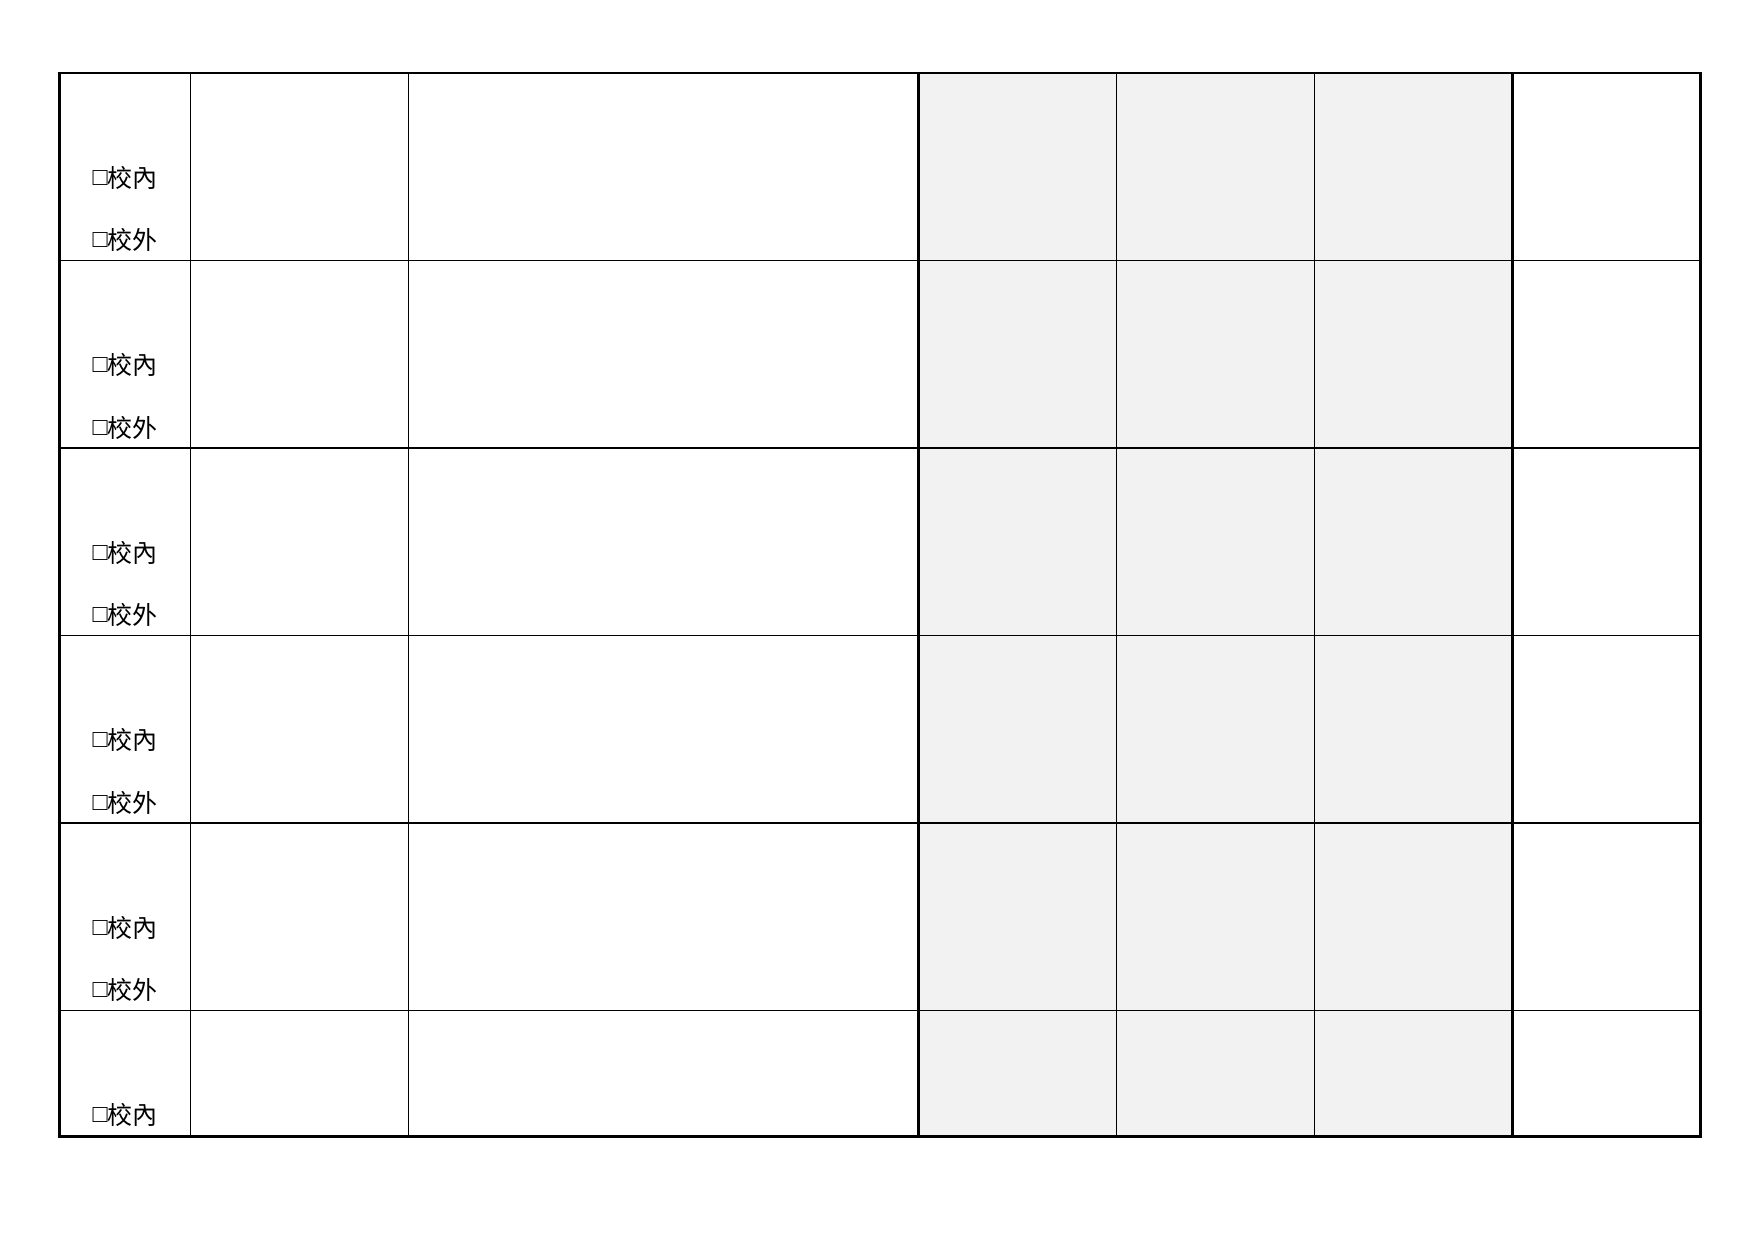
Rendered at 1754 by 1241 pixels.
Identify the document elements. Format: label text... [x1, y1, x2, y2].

table_cell [1117, 261, 1314, 447]
table_cell [1315, 449, 1511, 635]
table_cell [409, 449, 917, 635]
table_cell □校內 □校外 [61, 74, 190, 260]
table_cell [1514, 449, 1699, 635]
table_cell [920, 636, 1116, 822]
table_cell [920, 74, 1116, 260]
table_cell [1315, 636, 1511, 822]
table_cell □校內 □校外 [61, 449, 190, 635]
table_cell [409, 74, 917, 260]
table_cell [191, 449, 408, 635]
table_cell [1117, 449, 1314, 635]
table_cell [409, 1011, 917, 1135]
table_cell □校內 □校外 [61, 636, 190, 822]
table_cell [1514, 824, 1699, 1010]
table_cell [1315, 74, 1511, 260]
table_cell [191, 74, 408, 260]
table_cell [1315, 1011, 1511, 1135]
table_cell □校內 □校外 [61, 261, 190, 447]
table_cell [1514, 261, 1699, 447]
table_cell [920, 449, 1116, 635]
table_cell [1117, 636, 1314, 822]
table_cell □校內 □校外 [61, 824, 190, 1010]
table_cell [1315, 261, 1511, 447]
table_cell [920, 1011, 1116, 1135]
table_cell [409, 824, 917, 1010]
table_cell [409, 261, 917, 447]
table_cell [1514, 1011, 1699, 1135]
table_cell [1514, 636, 1699, 822]
table_cell [191, 1011, 408, 1135]
table_cell [409, 636, 917, 822]
table_cell [1117, 74, 1314, 260]
table_cell [191, 261, 408, 447]
table_cell [1315, 824, 1511, 1010]
table_cell [1117, 1011, 1314, 1135]
table_cell [1117, 824, 1314, 1010]
table_cell [191, 824, 408, 1010]
table_cell [920, 824, 1116, 1010]
table_cell [920, 261, 1116, 447]
table_cell [1514, 74, 1699, 260]
table_cell □校內 [61, 1011, 190, 1135]
table_cell [191, 636, 408, 822]
